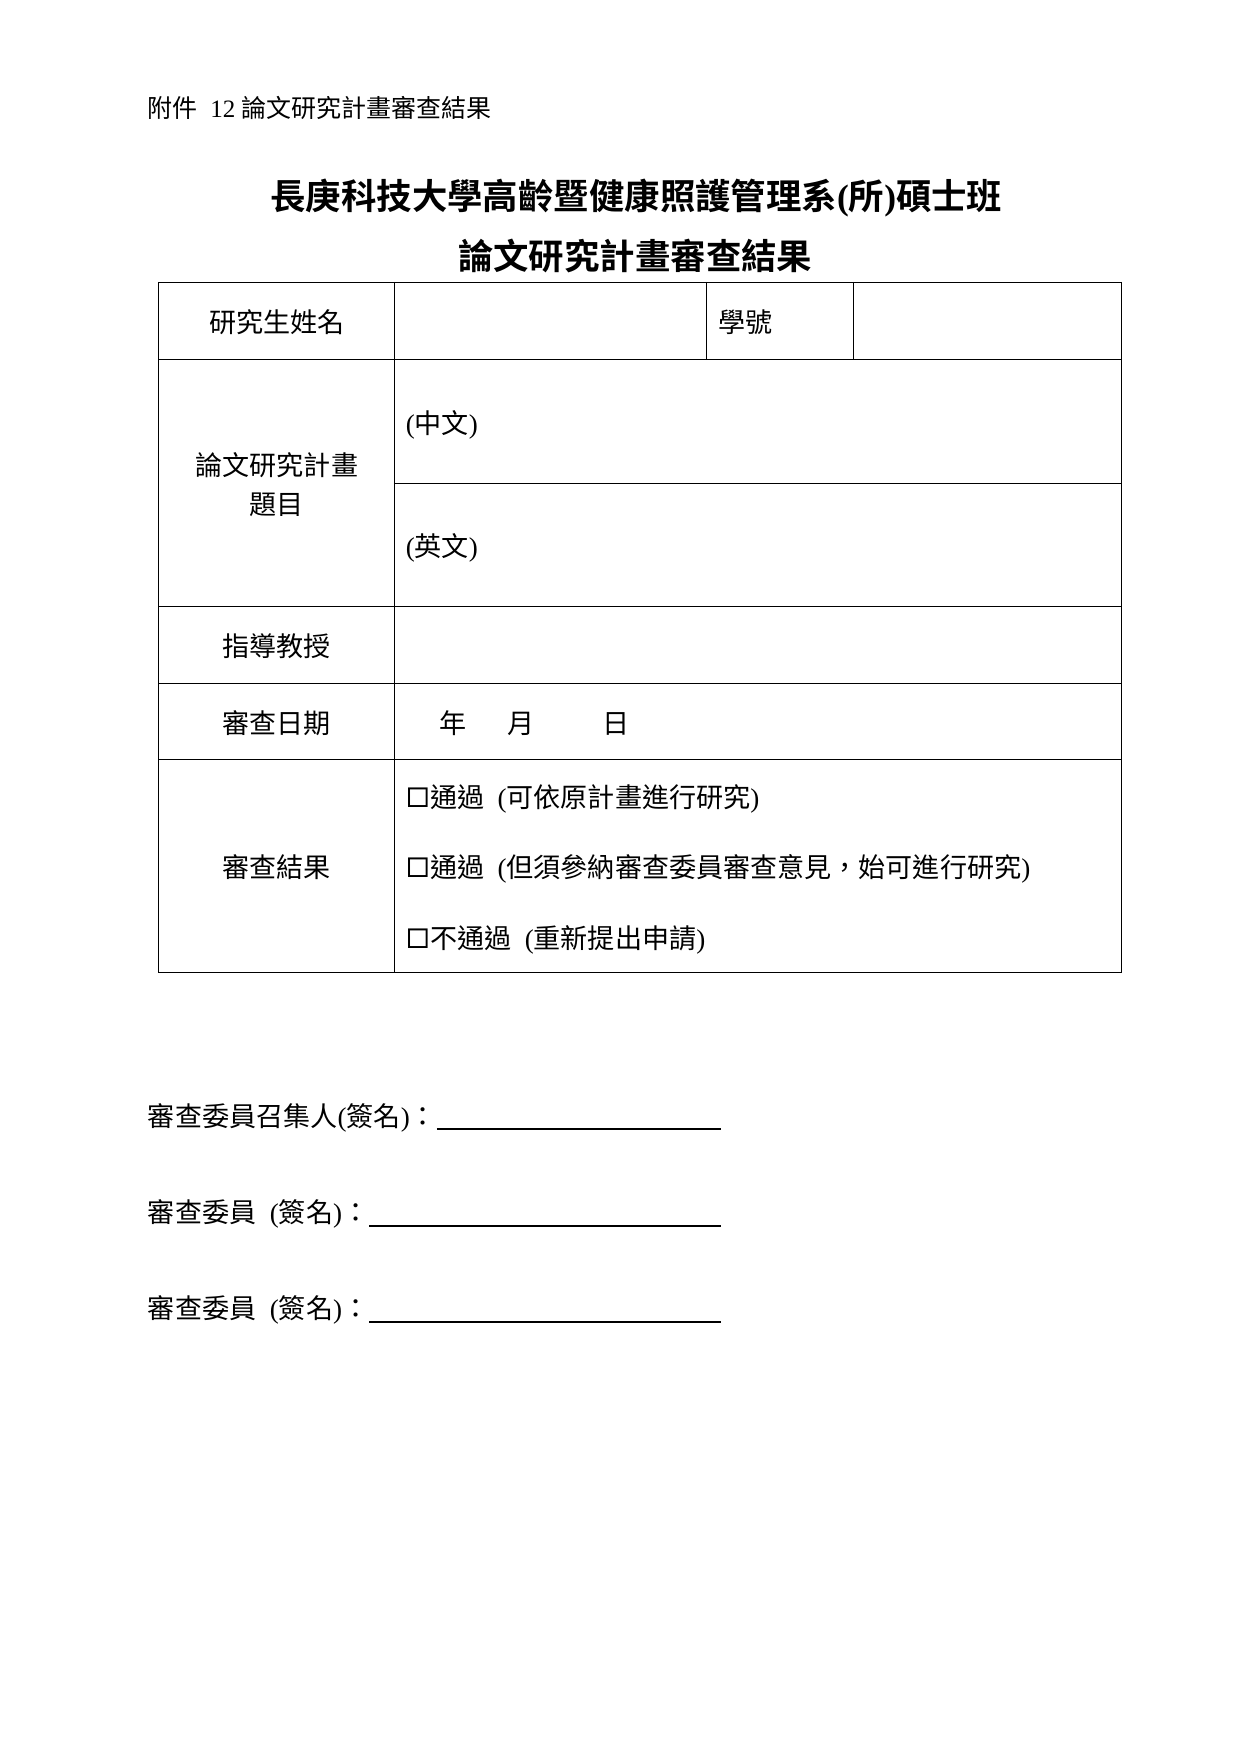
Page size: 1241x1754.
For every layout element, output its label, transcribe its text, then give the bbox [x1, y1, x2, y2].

table_cell 年 月 日 [395, 684, 1121, 759]
subtitle 附件 12 論文研究計畫審查結果 [148, 89, 1122, 125]
text 長庚科技大學高齡暨健康照護管理系(所)碩士班 [148, 168, 1124, 219]
table_cell (中文) [395, 360, 1121, 483]
table_header 學號 [707, 283, 853, 358]
text 審查委員 (簽名)： [148, 1191, 1122, 1230]
text 審查委員 (簽名)： [148, 1287, 1122, 1327]
table_cell 通過 (可依原計畫進行研究) [395, 760, 1121, 830]
table_cell 不通過 (重新提出申請) [395, 901, 1121, 972]
table_header [395, 283, 706, 358]
table_header [854, 283, 1121, 358]
table_cell 審查結果 [159, 760, 394, 972]
table_cell (英文) [395, 484, 1121, 606]
text 論文研究計畫審查結果 [148, 219, 1122, 282]
table_cell 審查日期 [159, 684, 394, 759]
text 審查委員召集人(簽名)： [148, 1094, 1122, 1134]
table_cell 通過 (但須參納審查委員審查意見，始可進行研究) [395, 830, 1121, 901]
table_cell 論文研究計畫 題目 [159, 360, 394, 606]
table_cell 指導教授 [159, 607, 394, 683]
table_cell [395, 607, 1121, 683]
table_header 研究生姓名 [159, 283, 394, 358]
